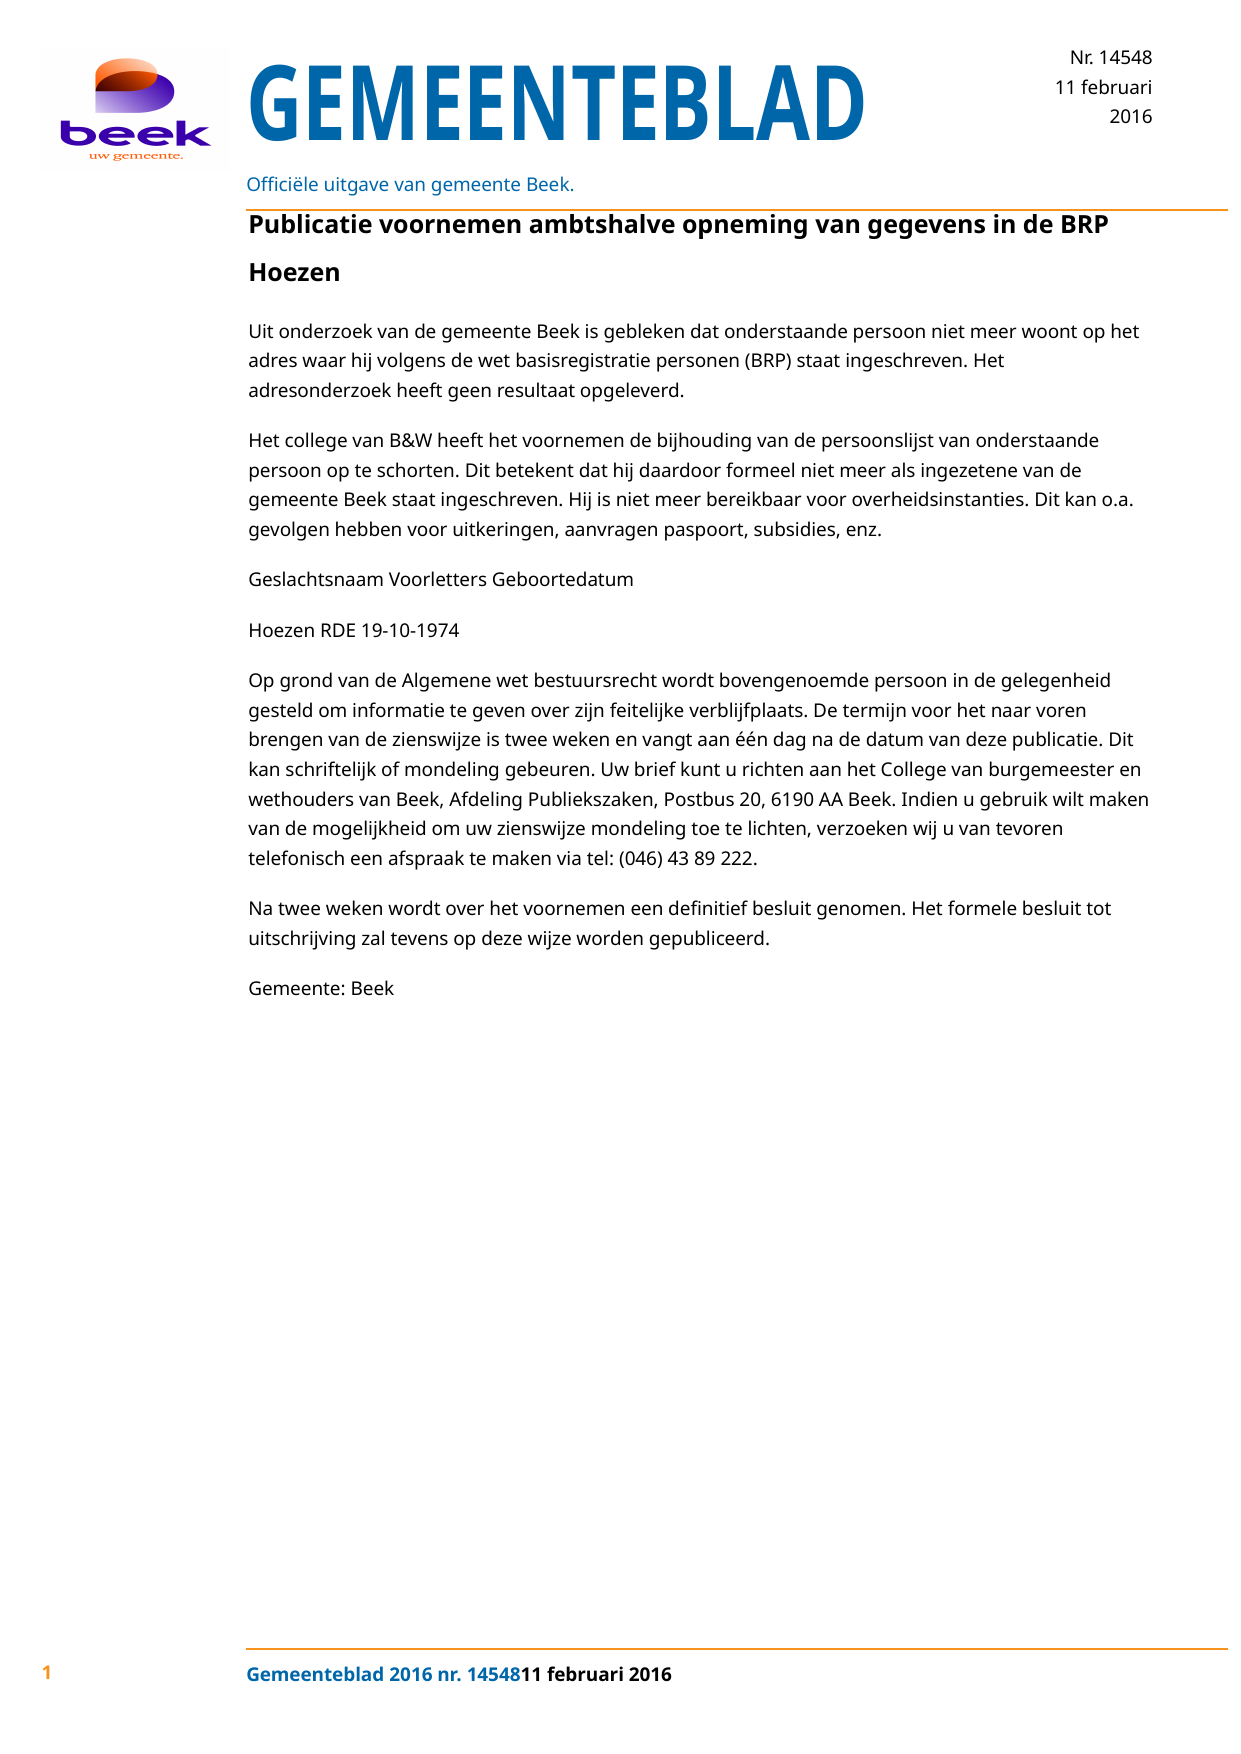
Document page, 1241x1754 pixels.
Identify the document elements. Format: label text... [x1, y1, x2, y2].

text Hoezen RDE 19-10-1974 [248, 617, 1152, 643]
picture [41, 47, 231, 172]
text Uit onderzoek van de gemeente Beek is gebleken dat onderstaande persoon niet meer woont op het adres waar hij volgens de wet basisregistratie personen (BRP) staat ingeschreven. Het adresonderzoek heeft geen resultaat opgeleverd. [248, 318, 1152, 403]
text Publicatie voornemen ambtshalve opneming van gegevens in de BRP Hoezen [248, 211, 1152, 288]
text Het college van B&W heeft het voornemen de bijhouding van de persoonslijst van onderstaande persoon op te schorten. Dit betekent dat hij daardoor formeel niet meer als ingezetene van de gemeente Beek staat ingeschreven. Hij is niet meer bereikbaar voor overheidsinstanties. Dit kan o.a. gevolgen hebben voor uitkeringen, aanvragen paspoort, subsidies, enz. [248, 427, 1152, 542]
text Geslachtsnaam Voorletters Geboortedatum [248, 567, 1152, 592]
text Na twee weken wordt over het voornemen een definitief besluit genomen. Het formele besluit tot uitschrijving zal tevens op deze wijze worden gepubliceerd. [248, 895, 1152, 951]
text Gemeente: Beek [248, 975, 1152, 1001]
text Op grond van de Algemene wet bestuursrecht wordt bovengenoemde persoon in de gelegenheid gesteld om informatie te geven over zijn feitelijke verblijfplaats. De termijn voor het naar voren brengen van de zienswijze is twee weken en vangt aan één dag na de datum van deze publicatie. Dit kan schriftelijk of mondeling gebeuren. Uw brief kunt u richten aan het College van burgemeester en wethouders van Beek, Afdeling Publiekszaken, Postbus 20, 6190 AA Beek. Indien u gebruik wilt maken van de mogelijkheid om uw zienswijze mondeling toe te lichten, verzoeken wij u van tevoren telefonisch een afspraak te maken via tel: (046) 43 89 222. [248, 667, 1152, 871]
